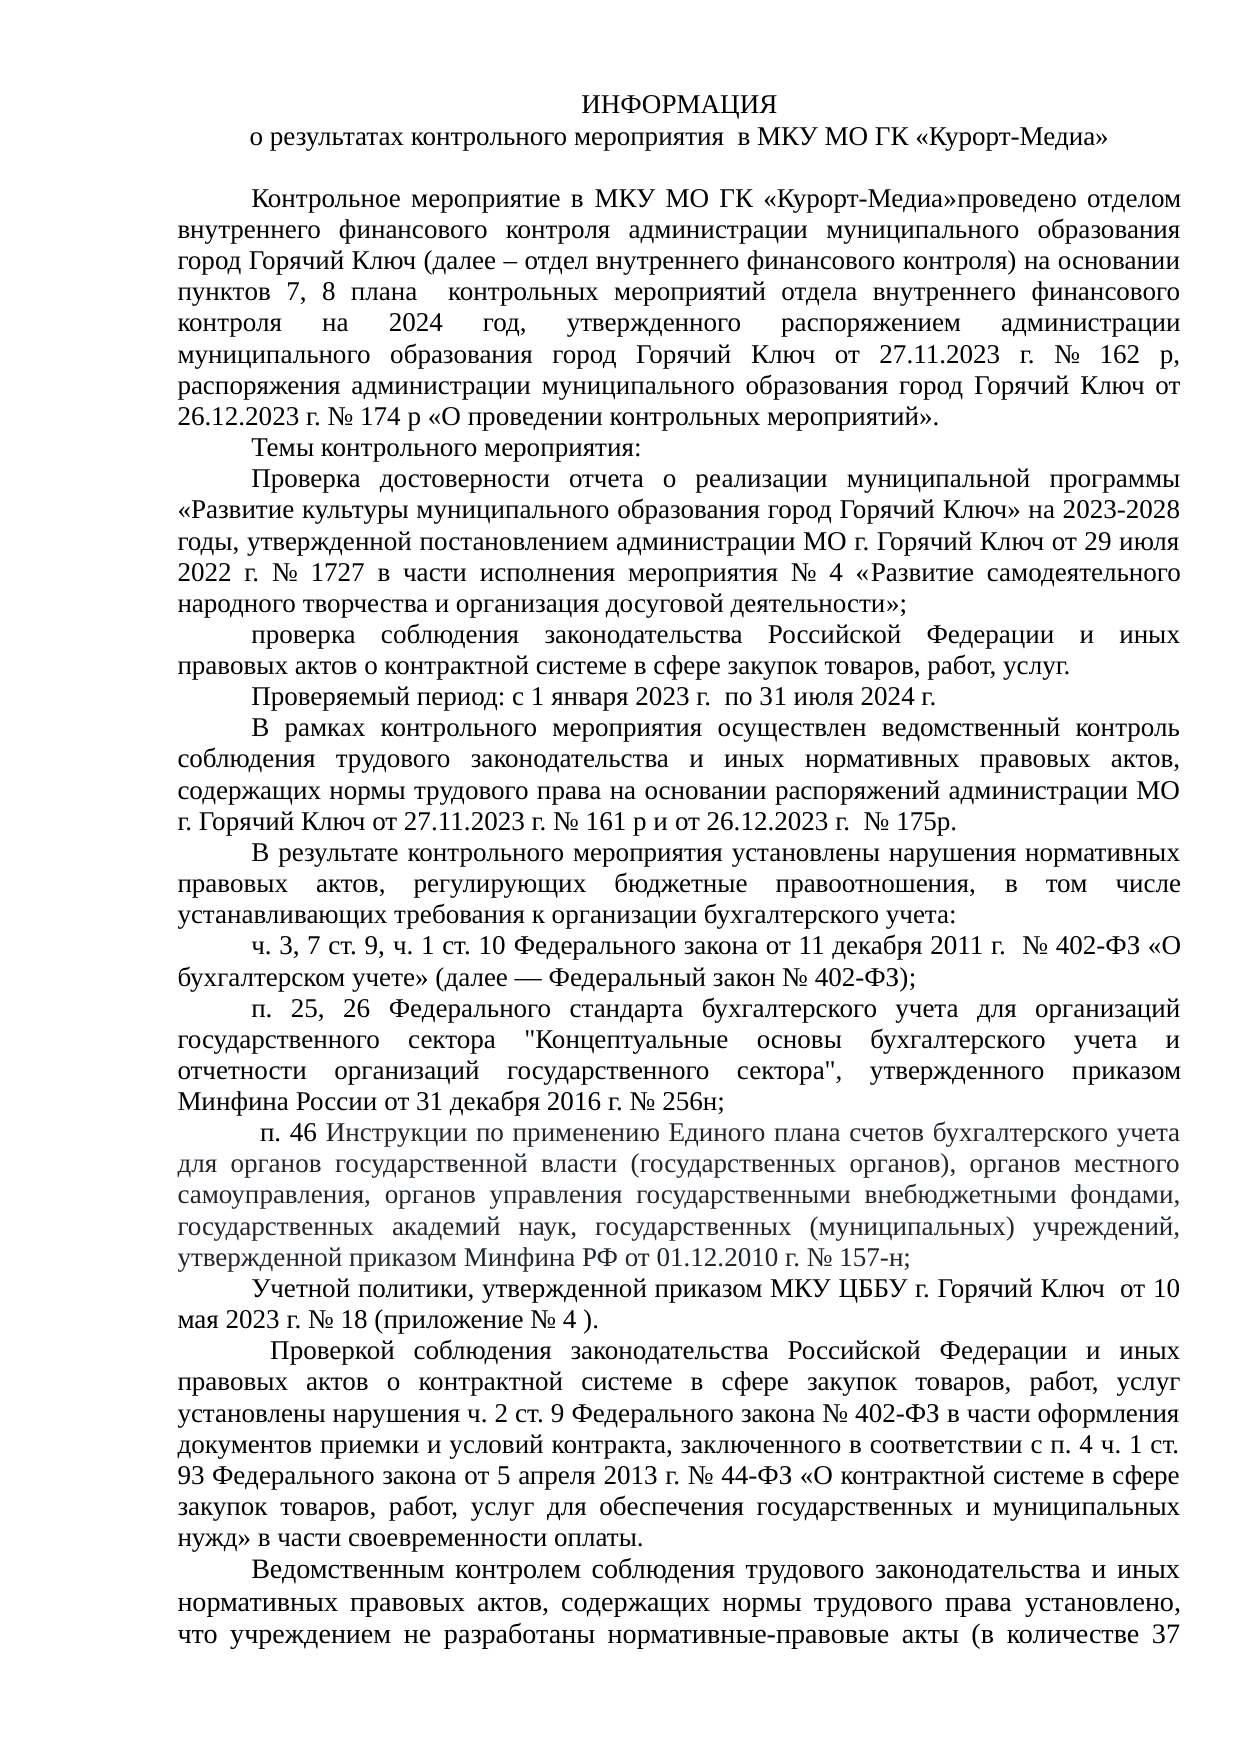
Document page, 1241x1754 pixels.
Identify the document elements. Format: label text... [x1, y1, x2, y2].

text Проверка достоверности отчета о реализации муниципальной программы «Развитие культуры муниципального образования город Горячий Ключ» на 2023-2028 годы, утвержденной постановлением администрации МО г. Горячий Ключ от 29 июля 2022 г. № 1727 в части исполнения мероприятия № 4 «Развитие самодеятельного народного творчества и организация досуговой деятельности»; [177, 462, 1181, 618]
text Контрольное мероприятие в МКУ МО ГК «Курорт-Медиа»проведено отделом внутреннего финансового контроля администрации муниципального образования город Горячий Ключ (далее – отдел внутреннего финансового контроля) на основании пунктов 7, 8 плана контрольных мероприятий отдела внутреннего финансового контроля на 2024 год, утвержденного распоряжением администрации муниципального образования город Горячий Ключ от 27.11.2023 г. № 162 р, распоряжения администрации муниципального образования город Горячий Ключ от 26.12.2023 г. № 174 р «О проведении контрольных мероприятий». [177, 182, 1181, 431]
text проверка соблюдения законодательства Российской Федерации и иных правовых актов о контрактной системе в сфере закупок товаров, работ, услуг. [177, 618, 1181, 680]
text В рамках контрольного мероприятия осуществлен ведомственный контроль соблюдения трудового законодательства и иных нормативных правовых актов, содержащих нормы трудового права на основании распоряжений администрации МО г. Горячий Ключ от 27.11.2023 г. № 161 р и от 26.12.2023 г. № 175р. [177, 711, 1181, 836]
text ИНФОРМАЦИЯ [177, 88, 1181, 120]
text о результатах контрольного мероприятия в МКУ МО ГК «Курорт-Медиа» [177, 120, 1181, 151]
text Проверяемый период: с 1 января 2023 г. по 31 июля 2024 г. [177, 680, 1181, 711]
text п. 46 Инструкции по применению Единого плана счетов бухгалтерского учета для органов государственной власти (государственных органов), органов местного самоуправления, органов управления государственными внебюджетными фондами, государственных академий наук, государственных (муниципальных) учреждений, утвержденной приказом Минфина РФ от 01.12.2010 г. № 157-н; [177, 1116, 1181, 1272]
text Темы контрольного мероприятия: [177, 431, 1181, 462]
text Учетной политики, утвержденной приказом МКУ ЦББУ г. Горячий Ключ от 10 мая 2023 г. № 18 (приложение № 4 ). [177, 1272, 1181, 1334]
text В результате контрольного мероприятия установлены нарушения нормативных правовых актов, регулирующих бюджетные правоотношения, в том числе устанавливающих требования к организации бухгалтерского учета: [177, 836, 1181, 929]
text Ведомственным контролем соблюдения трудового законодательства и иных нормативных правовых актов, содержащих нормы трудового права установлено, что учреждением не разработаны нормативные-правовые акты (в количестве 37 [177, 1552, 1181, 1649]
text п. 25, 26 Федерального стандарта бухгалтерского учета для организаций государственного сектора "Концептуальные основы бухгалтерского учета и отчетности организаций государственного сектора", утвержденного приказом Минфина России от 31 декабря 2016 г. № 256н; [177, 992, 1181, 1116]
text Проверкой соблюдения законодательства Российской Федерации и иных правовых актов о контрактной системе в сфере закупок товаров, работ, услуг установлены нарушения ч. 2 ст. 9 Федерального закона № 402-ФЗ в части оформления документов приемки и условий контракта, заключенного в соответствии с п. 4 ч. 1 ст. 93 Федерального закона от 5 апреля 2013 г. № 44-ФЗ «О контрактной системе в сфере закупок товаров, работ, услуг для обеспечения государственных и муниципальных нужд» в части своевременности оплаты. [177, 1334, 1181, 1552]
text ч. 3, 7 ст. 9, ч. 1 ст. 10 Федерального закона от 11 декабря 2011 г. № 402-ФЗ «О бухгалтерском учете» (далее — Федеральный закон № 402-ФЗ); [177, 929, 1181, 992]
